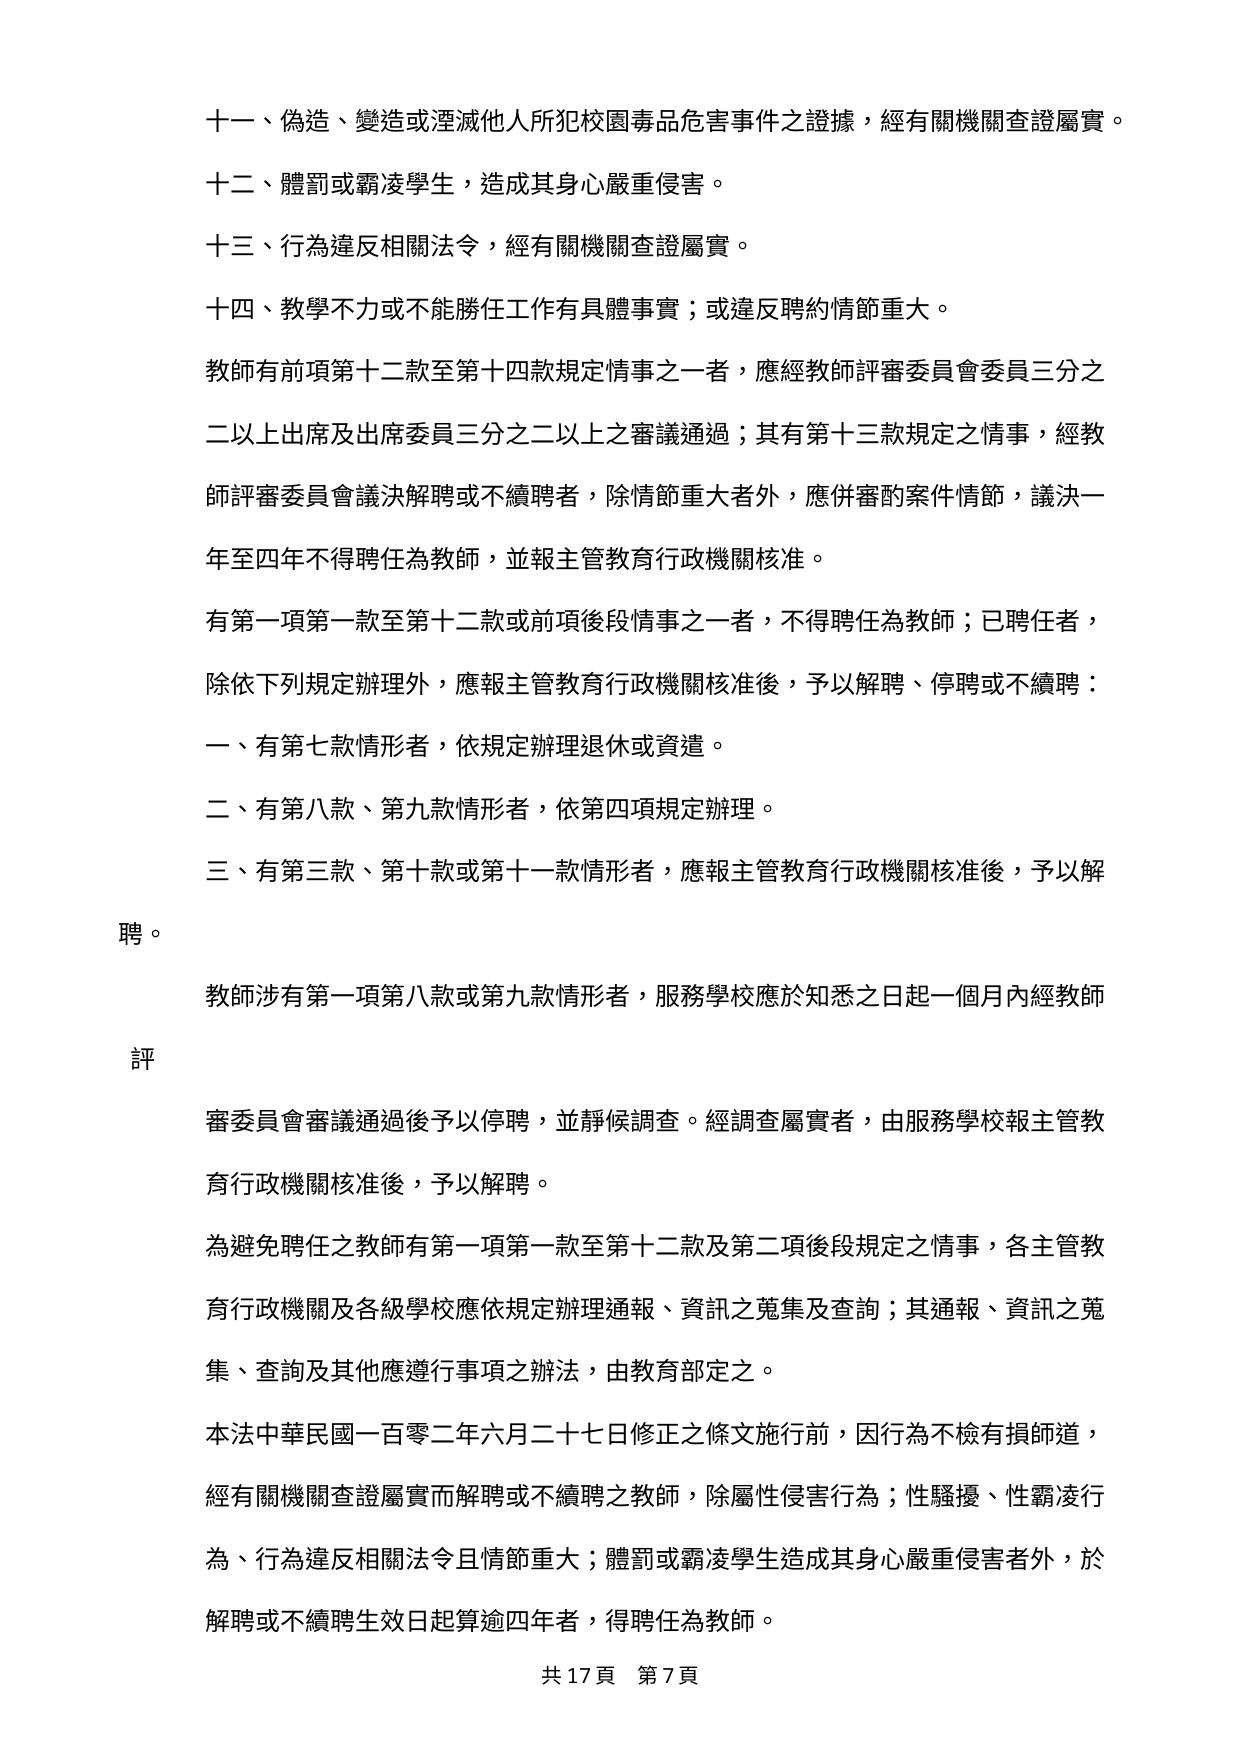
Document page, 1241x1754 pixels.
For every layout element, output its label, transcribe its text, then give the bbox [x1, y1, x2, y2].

text 教師有前項第十二款至第十四款規定情事之一者，應經教師評審委員會委員三分之二以上出席及出席委員三分之二以上之審議通過；其有第十三款規定之情事，經教師評審委員會議決解聘或不續聘者，除情節重大者外，應併審酌案件情節，議決一年至四年不得聘任為教師，並報主管教育行政機關核准。 [206, 328, 1122, 578]
text 三、有第三款、第十款或第十一款情形者，應報主管教育行政機關核准後，予以解聘。 [118, 828, 1122, 953]
text 十一、偽造、變造或湮滅他人所犯校園毒品危害事件之證據，經有關機關查證屬實。 [118, 78, 1122, 141]
text 教師涉有第一項第八款或第九款情形者，服務學校應於知悉之日起一個月內經教師評 [131, 953, 1122, 1078]
text 有第一項第一款至第十二款或前項後段情事之一者，不得聘任為教師；已聘任者，除依下列規定辦理外，應報主管教育行政機關核准後，予以解聘、停聘或不續聘： [206, 578, 1122, 703]
text 十四、教學不力或不能勝任工作有具體事實；或違反聘約情節重大。 [118, 266, 1122, 328]
text 十三、行為違反相關法令，經有關機關查證屬實。 [118, 203, 1122, 266]
text 審委員會審議通過後予以停聘，並靜候調查。經調查屬實者，由服務學校報主管教育行政機關核准後，予以解聘。 [206, 1078, 1122, 1203]
text 一、有第七款情形者，依規定辦理退休或資遣。 [118, 703, 1122, 766]
text 本法中華民國一百零二年六月二十七日修正之條文施行前，因行為不檢有損師道，經有關機關查證屬實而解聘或不續聘之教師，除屬性侵害行為；性騷擾、性霸凌行為、行為違反相關法令且情節重大；體罰或霸凌學生造成其身心嚴重侵害者外，於解聘或不續聘生效日起算逾四年者，得聘任為教師。 [206, 1391, 1122, 1641]
text 二、有第八款、第九款情形者，依第四項規定辦理。 [118, 766, 1122, 828]
text 為避免聘任之教師有第一項第一款至第十二款及第二項後段規定之情事，各主管教育行政機關及各級學校應依規定辦理通報、資訊之蒐集及查詢；其通報、資訊之蒐集、查詢及其他應遵行事項之辦法，由教育部定之。 [206, 1203, 1122, 1391]
text 十二、體罰或霸凌學生，造成其身心嚴重侵害。 [118, 141, 1122, 203]
